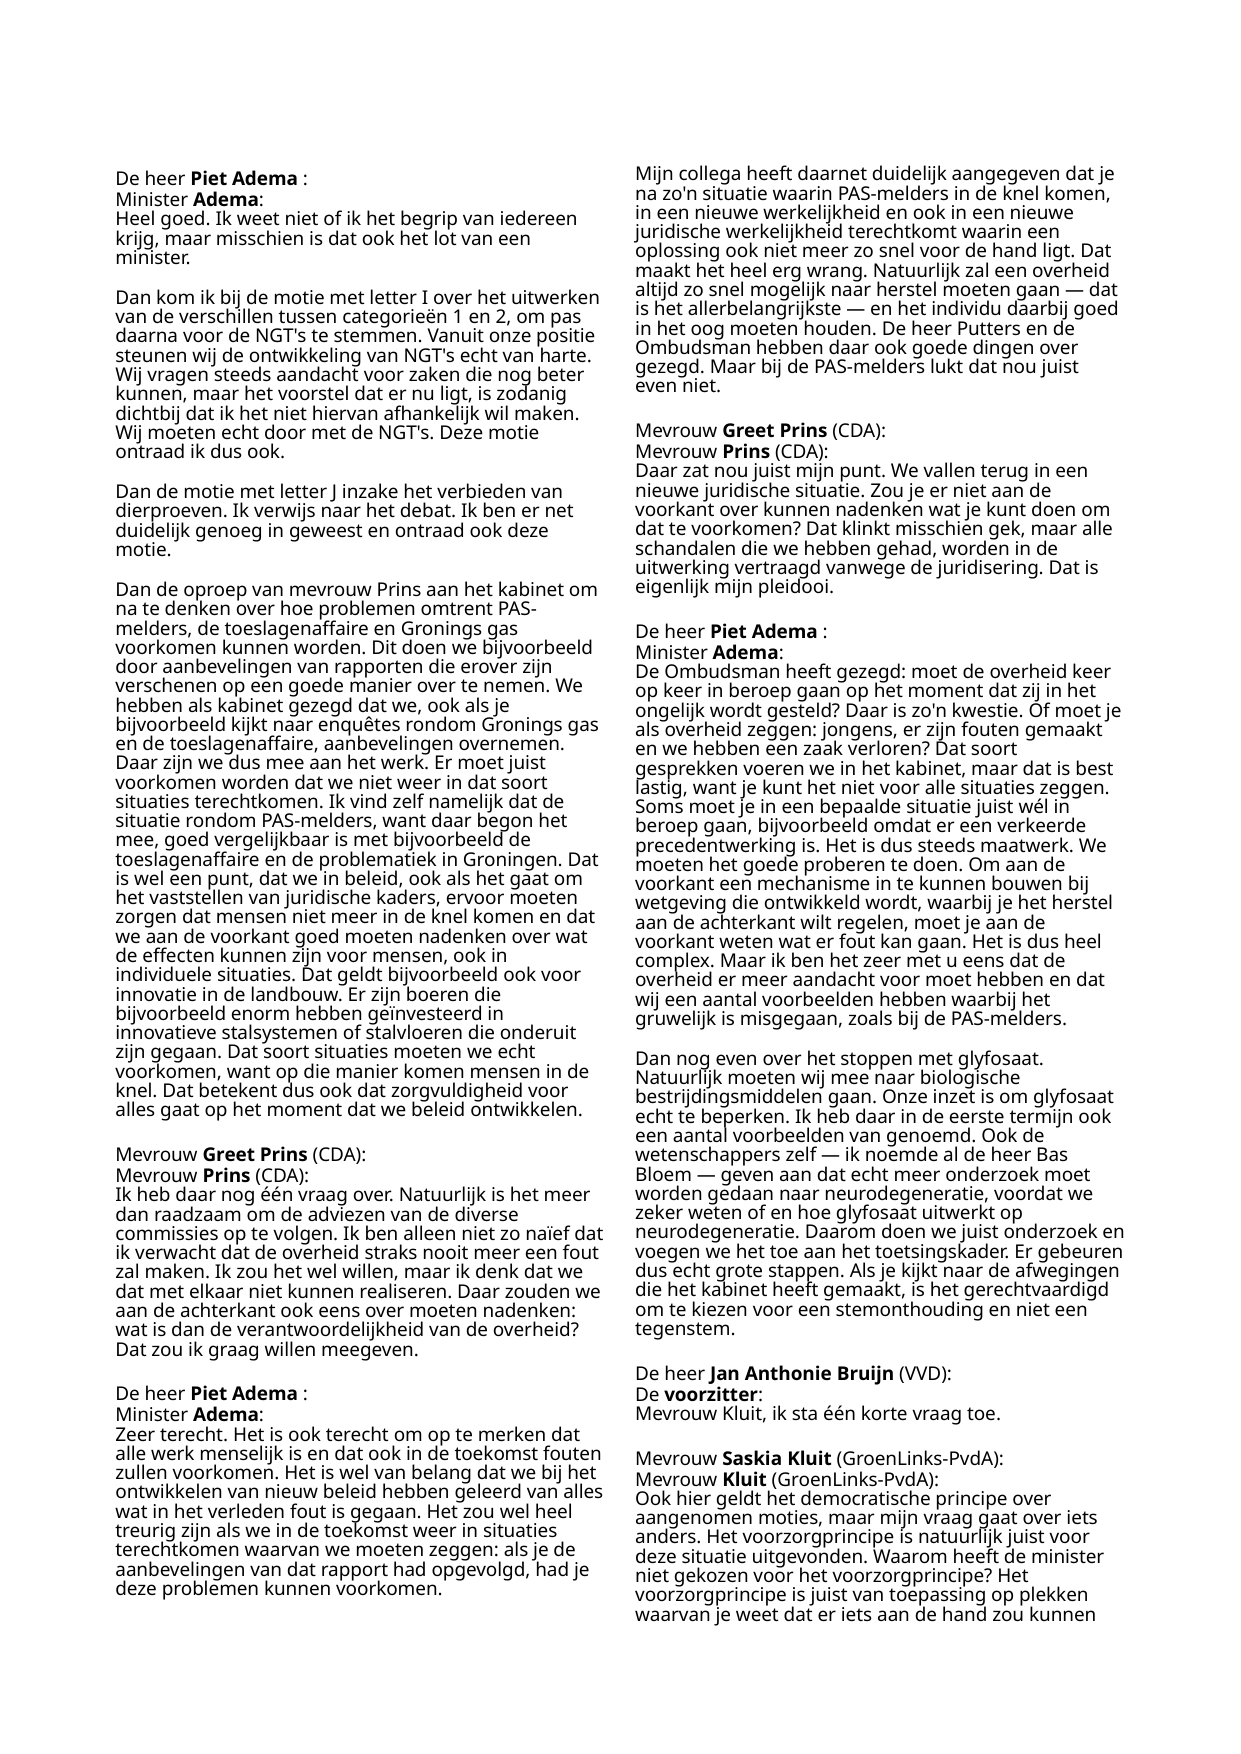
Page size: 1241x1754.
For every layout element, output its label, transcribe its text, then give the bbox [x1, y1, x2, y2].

text De heer Jan Anthonie Bruijn (VVD): [635, 1360, 1125, 1386]
text Mevrouw Kluit, ik sta één korte vraag toe. [635, 1405, 1125, 1424]
text De Ombudsman heeft gezegd: moet de overheid keer op keer in beroep gaan op het moment dat zij in het ongelijk wordt gesteld? Daar is zo'n kwestie. Of moet je als overheid zeggen: jongens, er zijn fouten gemaakt en we hebben een zaak verloren? Dat soort gesprekken voeren we in het kabinet, maar dat is best lastig, want je kunt het niet voor alle situaties zeggen. Soms moet je in een bepaalde situatie juist wél in beroep gaan, bijvoorbeeld omdat er een verkeerde precedentwerking is. Het is dus steeds maatwerk. We moeten het goede proberen te doen. Om aan de voorkant een mechanisme in te kunnen bouwen bij wetgeving die ontwikkeld wordt, waarbij je het herstel aan de achterkant wilt regelen, moet je aan de voorkant weten wat er fout kan gaan. Het is dus heel complex. Maar ik ben het zeer met u eens dat de overheid er meer aandacht voor moet hebben en dat wij een aantal voorbeelden hebben waarbij het gruwelijk is misgegaan, zoals bij de PAS-melders. [635, 663, 1125, 1029]
text Mevrouw Prins (CDA): [115, 1167, 605, 1186]
text Mevrouw Saskia Kluit (GroenLinks-PvdA): [635, 1445, 1125, 1471]
text Minister Adema: [115, 191, 605, 210]
text Mevrouw Kluit (GroenLinks-PvdA): [635, 1471, 1125, 1490]
text Mevrouw Prins (CDA): [635, 443, 1125, 462]
text Mevrouw Greet Prins (CDA): [115, 1141, 605, 1167]
text De heer Piet Adema : [635, 618, 1125, 644]
text Dan de motie met letter J inzake het verbieden van dierproeven. Ik verwijs naar het debat. Ik ben er net duidelijk genoeg in geweest en ontraad ook deze motie. [115, 483, 605, 560]
text Daar zat nou juist mijn punt. We vallen terug in een nieuwe juridische situatie. Zou je er niet aan de voorkant over kunnen nadenken wat je kunt doen om dat te voorkomen? Dat klinkt misschien gek, maar alle schandalen die we hebben gehad, worden in de uitwerking vertraagd vanwege de juridisering. Dat is eigenlijk mijn pleidooi. [635, 462, 1125, 597]
text De voorzitter: [635, 1386, 1125, 1405]
text De heer Piet Adema : [115, 165, 605, 191]
text Minister Adema: [115, 1406, 605, 1426]
text De heer Piet Adema : [115, 1381, 605, 1406]
text Ik heb daar nog één vraag over. Natuurlijk is het meer dan raadzaam om de adviezen van de diverse commissies op te volgen. Ik ben alleen niet zo naïef dat ik verwacht dat de overheid straks nooit meer een fout zal maken. Ik zou het wel willen, maar ik denk dat we dat met elkaar niet kunnen realiseren. Daar zouden we aan de achterkant ook eens over moeten nadenken: wat is dan de verantwoordelijkheid van de overheid? Dat zou ik graag willen meegeven. [115, 1186, 605, 1360]
text Zeer terecht. Het is ook terecht om op te merken dat alle werk menselijk is en dat ook in de toekomst fouten zullen voorkomen. Het is wel van belang dat we bij het ontwikkelen van nieuw beleid hebben geleerd van alles wat in het verleden fout is gegaan. Het zou wel heel treurig zijn als we in de toekomst weer in situaties terechtkomen waarvan we moeten zeggen: als je de aanbevelingen van dat rapport had opgevolgd, had je deze problemen kunnen voorkomen. [115, 1426, 605, 1599]
text Heel goed. Ik weet niet of ik het begrip van iedereen krijg, maar misschien is dat ook het lot van een minister. [115, 210, 605, 268]
text Mevrouw Greet Prins (CDA): [635, 417, 1125, 443]
text Ook hier geldt het democratische principe over aangenomen moties, maar mijn vraag gaat over iets anders. Het voorzorgprincipe is natuurlijk juist voor deze situatie uitgevonden. Waarom heeft de minister niet gekozen voor het voorzorgprincipe? Het voorzorgprincipe is juist van toepassing op plekken waarvan je weet dat er iets aan de hand zou kunnen [635, 1490, 1125, 1625]
text Minister Adema: [635, 644, 1125, 663]
text Mijn collega heeft daarnet duidelijk aangegeven dat je na zo'n situatie waarin PAS-melders in de knel komen, in een nieuwe werkelijkheid en ook in een nieuwe juridische werkelijkheid terechtkomt waarin een oplossing ook niet meer zo snel voor de hand ligt. Dat maakt het heel erg wrang. Natuurlijk zal een overheid altijd zo snel mogelijk naar herstel moeten gaan — dat is het allerbelangrijkste — en het individu daarbij goed in het oog moeten houden. De heer Putters en de Ombudsman hebben daar ook goede dingen over gezegd. Maar bij de PAS-melders lukt dat nou juist even niet. [635, 165, 1125, 397]
text Dan nog even over het stoppen met glyfosaat. Natuurlijk moeten wij mee naar biologische bestrijdingsmiddelen gaan. Onze inzet is om glyfosaat echt te beperken. Ik heb daar in de eerste termijn ook een aantal voorbeelden van genoemd. Ook de wetenschappers zelf — ik noemde al de heer Bas Bloem — geven aan dat echt meer onderzoek moet worden gedaan naar neurodegeneratie, voordat we zeker weten of en hoe glyfosaat uitwerkt op neurodegeneratie. Daarom doen we juist onderzoek en voegen we het toe aan het toetsingskader. Er gebeuren dus echt grote stappen. Als je kijkt naar de afwegingen die het kabinet heeft gemaakt, is het gerechtvaardigd om te kiezen voor een stemonthouding en niet een tegenstem. [635, 1050, 1125, 1339]
text Dan kom ik bij de motie met letter I over het uitwerken van de verschillen tussen categorieën 1 en 2, om pas daarna voor de NGT's te stemmen. Vanuit onze positie steunen wij de ontwikkeling van NGT's echt van harte. Wij vragen steeds aandacht voor zaken die nog beter kunnen, maar het voorstel dat er nu ligt, is zodanig dichtbij dat ik het niet hiervan afhankelijk wil maken. Wij moeten echt door met de NGT's. Deze motie ontraad ik dus ook. [115, 289, 605, 462]
text Dan de oproep van mevrouw Prins aan het kabinet om na te denken over hoe problemen omtrent PAS-melders, de toeslagenaffaire en Gronings gas voorkomen kunnen worden. Dit doen we bijvoorbeeld door aanbevelingen van rapporten die erover zijn verschenen op een goede manier over te nemen. We hebben als kabinet gezegd dat we, ook als je bijvoorbeeld kijkt naar enquêtes rondom Gronings gas en de toeslagenaffaire, aanbevelingen overnemen. Daar zijn we dus mee aan het werk. Er moet juist voorkomen worden dat we niet weer in dat soort situaties terechtkomen. Ik vind zelf namelijk dat de situatie rondom PAS-melders, want daar begon het mee, goed vergelijkbaar is met bijvoorbeeld de toeslagenaffaire en de problematiek in Groningen. Dat is wel een punt, dat we in beleid, ook als het gaat om het vaststellen van juridische kaders, ervoor moeten zorgen dat mensen niet meer in de knel komen en dat we aan de voorkant goed moeten nadenken over wat de effecten kunnen zijn voor mensen, ook in individuele situaties. Dat geldt bijvoorbeeld ook voor innovatie in de landbouw. Er zijn boeren die bijvoorbeeld enorm hebben geïnvesteerd in innovatieve stalsystemen of stalvloeren die onderuit zijn gegaan. Dat soort situaties moeten we echt voorkomen, want op die manier komen mensen in de knel. Dat betekent dus ook dat zorgvuldigheid voor alles gaat op het moment dat we beleid ontwikkelen. [115, 581, 605, 1121]
